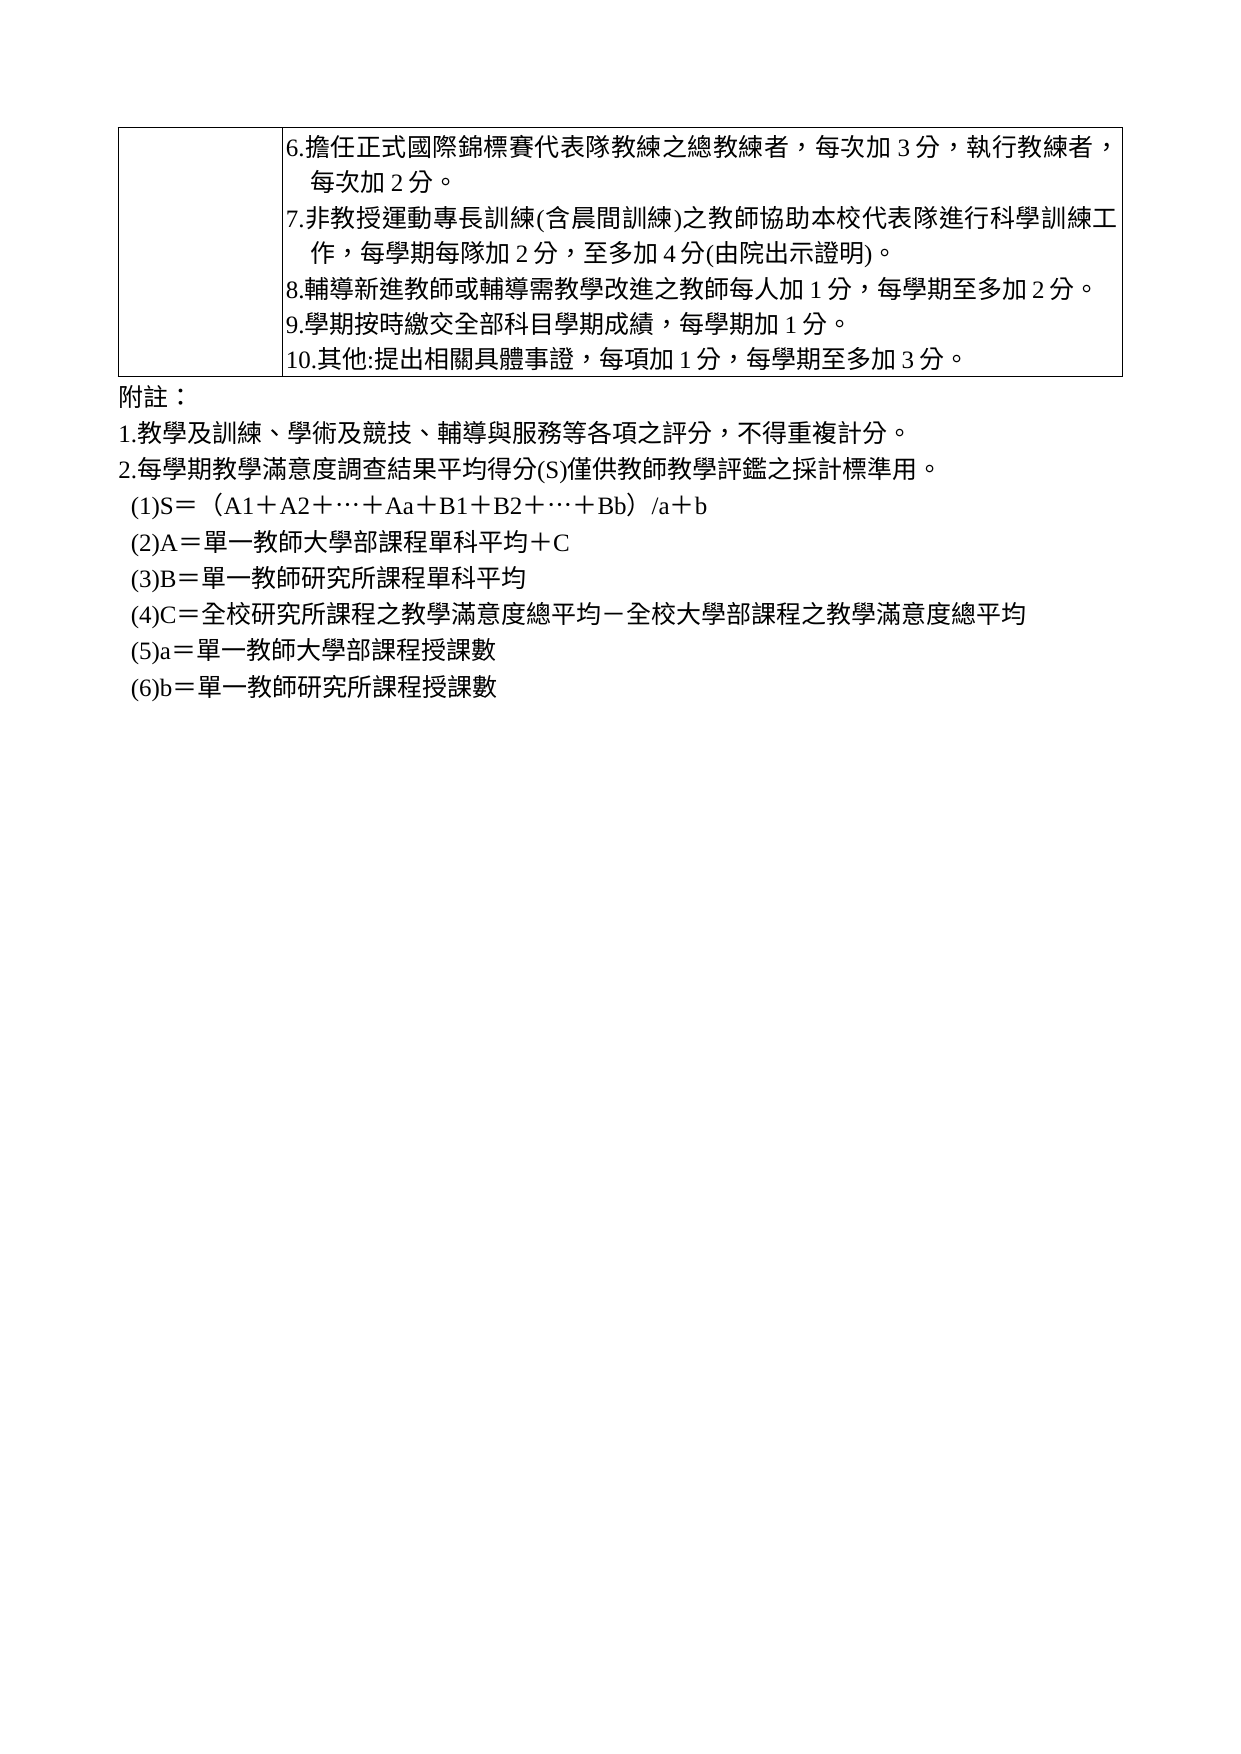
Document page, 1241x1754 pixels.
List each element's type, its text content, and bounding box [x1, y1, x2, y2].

text (2)A＝單一教師大學部課程單科平均＋C [118, 522, 1122, 558]
text 1.教學及訓練、學術及競技、輔導與服務等各項之評分，不得重複計分。 [118, 413, 1122, 449]
text 附註： [118, 377, 1122, 413]
text (6)b＝單一教師研究所課程授課數 [118, 667, 1122, 703]
text (1)S＝（A1＋A2＋…＋Aa＋B1＋B2＋…＋Bb）/a＋b [118, 486, 1122, 522]
text (5)a＝單一教師大學部課程授課數 [118, 631, 1122, 667]
text (3)B＝單一教師研究所課程單科平均 [118, 558, 1122, 594]
table_cell 6.擔任正式國際錦標賽代表隊教練之總教練者，每次加3分，執行教練者，每次加2分。 7.非教授運動專長訓練(含晨間訓練)之教師協助本校代表隊進行科學訓練工作，每學期每隊加2分，至多加4分(由院出示證明)。 8.輔導新進教師或輔導需教學改進之教師每人加1分，每學期至多加2分。 9.學期按時繳交全部科目學期成績，每學期加1分。 10.其他:提出相關具體事證，每項加1分，每學期至多加3分。 [283, 128, 1122, 376]
table_cell [119, 128, 282, 376]
text (4)C＝全校研究所課程之教學滿意度總平均－全校大學部課程之教學滿意度總平均 [118, 594, 1122, 631]
text 2.每學期教學滿意度調查結果平均得分(S)僅供教師教學評鑑之採計標準用。 [118, 449, 1122, 486]
